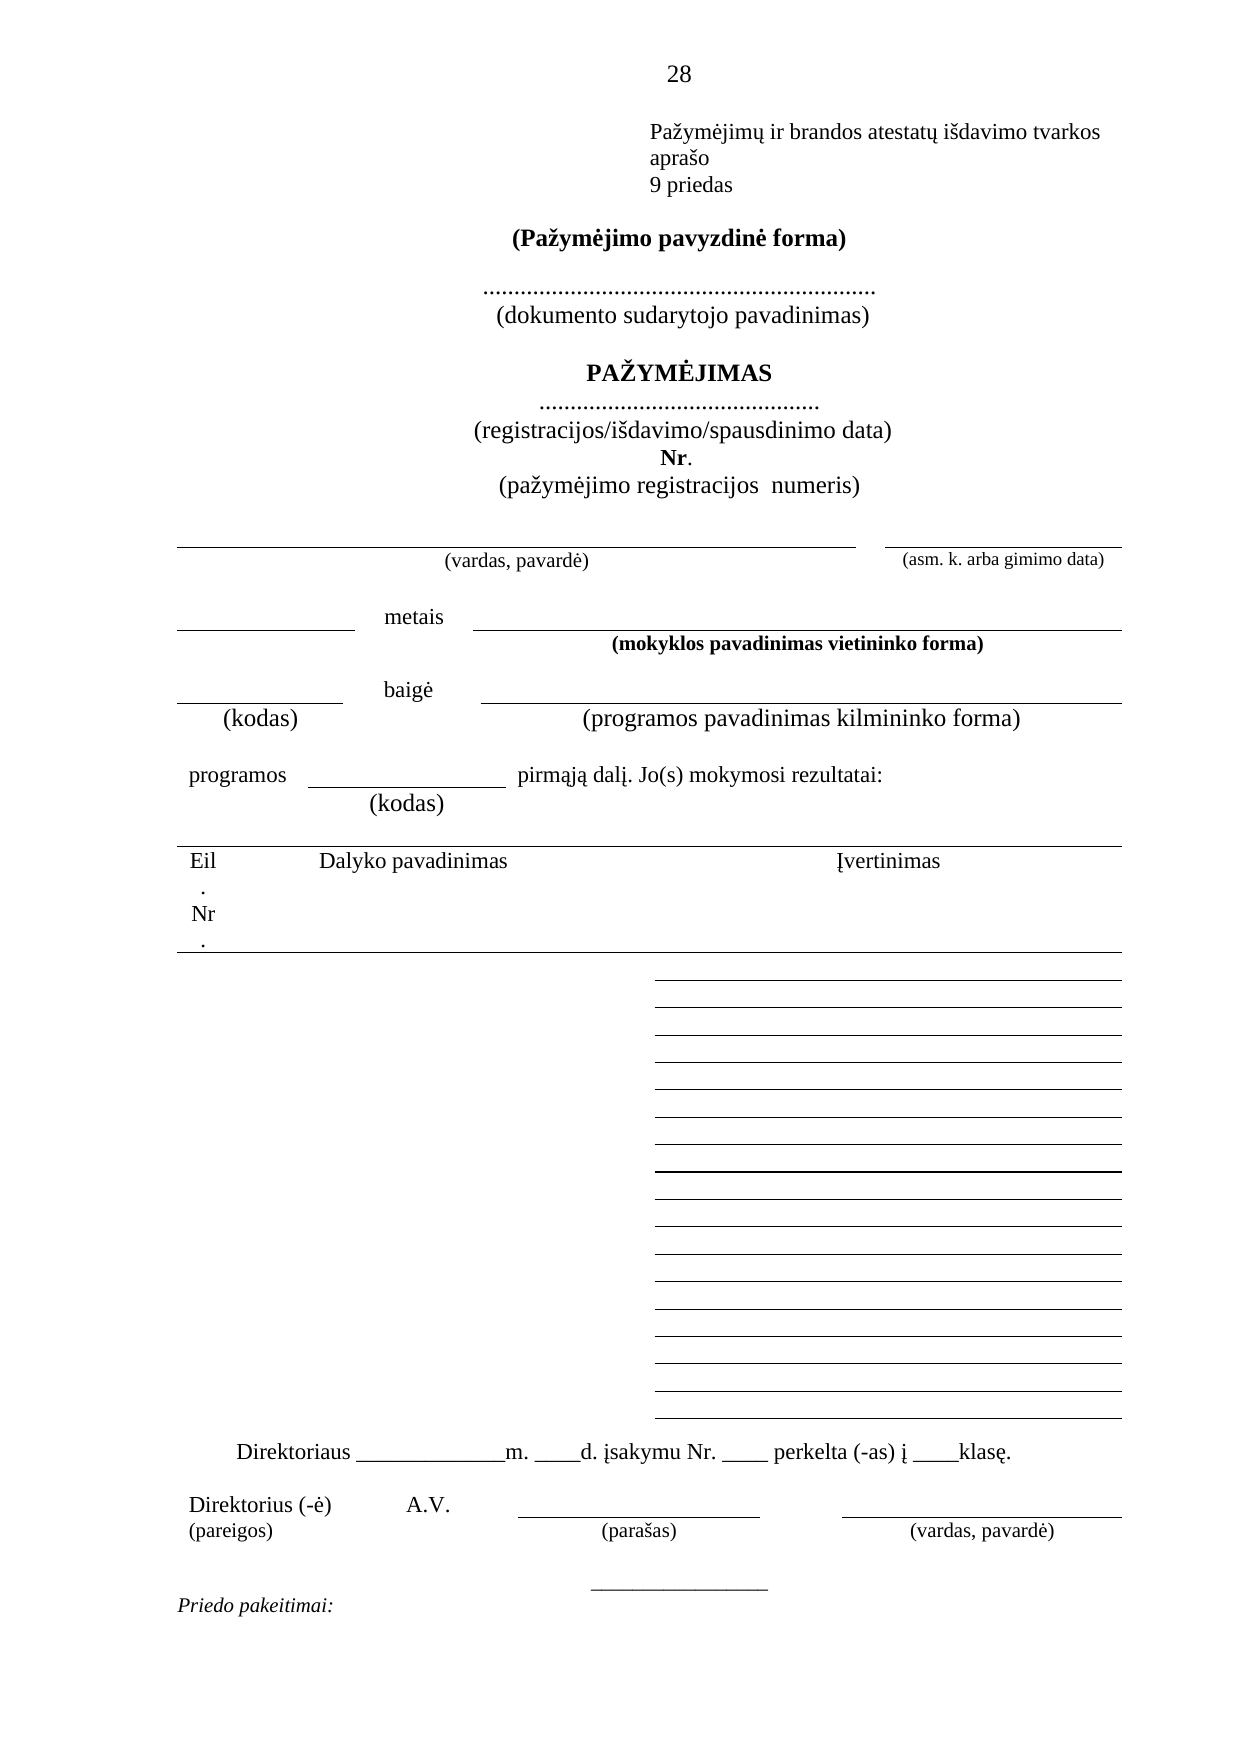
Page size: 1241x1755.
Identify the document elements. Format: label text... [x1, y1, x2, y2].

table_cell [856, 547, 885, 574]
table_cell [655, 1364, 1122, 1391]
table_header [343, 676, 372, 702]
table_cell [569, 1391, 598, 1418]
table_cell [258, 1254, 569, 1281]
text ............................................. [177, 386, 1181, 415]
table_cell [177, 1391, 229, 1418]
table_cell [627, 1144, 654, 1171]
table_cell [177, 787, 307, 817]
table_cell [569, 1281, 598, 1308]
table_cell (kodas) [177, 704, 343, 732]
table_cell [177, 980, 229, 1007]
table_cell [229, 1391, 258, 1418]
table_header [842, 1491, 1122, 1517]
table_cell [598, 1281, 627, 1308]
table_cell [760, 1517, 842, 1545]
table_cell [177, 1035, 229, 1062]
table_cell (kodas) [308, 788, 506, 817]
table_cell [229, 1336, 258, 1363]
table_cell [569, 1309, 598, 1336]
table_cell [627, 1089, 654, 1117]
table_cell [598, 1144, 627, 1171]
table_cell [598, 1226, 627, 1254]
table_cell [569, 1171, 598, 1199]
table_cell [177, 1363, 229, 1391]
table_cell [569, 1007, 598, 1034]
text PAŽYMĖJIMAS [177, 358, 1181, 386]
table_header programos [177, 761, 307, 787]
table_cell [598, 1062, 627, 1089]
table_cell [258, 1391, 569, 1418]
table_cell [258, 1363, 569, 1391]
table_cell [258, 1089, 569, 1117]
table_cell [627, 1336, 654, 1363]
table_cell [598, 1254, 627, 1281]
table_cell [355, 630, 473, 657]
table_cell [569, 1254, 598, 1281]
table_cell (vardas, pavardė) [177, 548, 856, 574]
table_cell [177, 631, 355, 657]
table_cell [229, 1062, 258, 1089]
table_cell [627, 1199, 654, 1226]
table_cell [655, 1255, 1122, 1281]
table_cell [627, 1363, 654, 1391]
table_cell [177, 1007, 229, 1034]
table_header [229, 847, 258, 952]
table_cell (vardas, pavardė) [842, 1518, 1122, 1545]
table_header [177, 676, 343, 702]
table_cell [177, 1089, 229, 1117]
table_cell [452, 703, 481, 732]
table_cell [258, 1281, 569, 1308]
text Nr. [177, 444, 1181, 470]
table_cell [655, 1008, 1122, 1034]
table_cell [258, 1199, 569, 1226]
table_header [481, 676, 1122, 702]
table_cell [229, 1309, 258, 1336]
table_cell [229, 1226, 258, 1254]
table_cell [258, 1309, 569, 1336]
table_header [760, 1491, 842, 1517]
text Priedo pakeitimai: [177, 1593, 1181, 1617]
table_cell [177, 1062, 229, 1089]
table_cell (asm. k. arba gimimo data) [885, 548, 1122, 574]
table_header [598, 847, 627, 952]
table_cell [627, 980, 654, 1007]
table_cell [258, 1062, 569, 1089]
table_cell [569, 1035, 598, 1062]
text aprašo [649, 144, 1181, 171]
table_cell [598, 1171, 627, 1199]
table_header Dalyko pavadinimas [258, 847, 569, 952]
text (pažymėjimo registracijos numeris) [177, 470, 1181, 499]
table_cell (mokyklos pavadinimas vietininko forma) [473, 631, 1122, 657]
table_header [177, 603, 355, 629]
table_cell [627, 953, 654, 980]
table_cell [177, 1309, 229, 1336]
table_header metais [355, 603, 473, 629]
table_cell [372, 703, 452, 732]
table_cell [229, 980, 258, 1007]
table_cell [655, 1063, 1122, 1089]
table_cell [627, 1309, 654, 1336]
table_cell [258, 1171, 569, 1199]
table_cell [655, 1200, 1122, 1226]
table_cell [655, 1145, 1122, 1171]
table_header [569, 847, 598, 952]
table_cell [627, 1281, 654, 1308]
table_header [627, 847, 654, 952]
table_cell [569, 1363, 598, 1391]
table_cell [229, 1171, 258, 1199]
table_cell [258, 1144, 569, 1171]
table_cell [627, 1254, 654, 1281]
table_cell [258, 1035, 569, 1062]
table_header [473, 603, 1122, 629]
text (dokumento sudarytojo pavadinimas) [177, 300, 1181, 329]
table_header [308, 761, 506, 787]
table_cell [229, 953, 258, 980]
table_cell [569, 1144, 598, 1171]
table_cell [569, 1089, 598, 1117]
table_header [518, 1491, 760, 1517]
table_cell [506, 787, 1122, 817]
table_cell [569, 953, 598, 980]
table_cell [258, 980, 569, 1007]
table_header [177, 521, 856, 547]
table_cell [598, 1391, 627, 1418]
table_cell [655, 981, 1122, 1007]
table_cell [177, 1117, 229, 1144]
table_cell [598, 980, 627, 1007]
text Direktoriaus _____________m. ____d. įsakymu Nr. ____ perkelta (-as) į ____klasę. [177, 1438, 1181, 1464]
table_cell [655, 953, 1122, 980]
table_cell [598, 1117, 627, 1144]
text (registracijos/išdavimo/spausdinimo data) [177, 415, 1181, 444]
table_cell [229, 1254, 258, 1281]
table_cell [177, 1336, 229, 1363]
table_cell [655, 1337, 1122, 1363]
table_cell [229, 1281, 258, 1308]
table_cell [655, 1173, 1122, 1199]
table_cell [598, 1199, 627, 1226]
table_header [885, 521, 1122, 547]
table_cell [627, 1117, 654, 1144]
table_cell [569, 1062, 598, 1089]
table_cell [598, 1363, 627, 1391]
table_cell [655, 1118, 1122, 1144]
table_cell [177, 1171, 229, 1199]
table_cell [229, 1363, 258, 1391]
table_cell [569, 1226, 598, 1254]
text ............................................................... [177, 271, 1181, 300]
text 9 priedas [649, 171, 1181, 197]
table_cell [655, 1310, 1122, 1336]
table_cell [655, 1227, 1122, 1254]
table_cell [569, 1199, 598, 1226]
subtitle (Pažymėjimo pavyzdinė forma) [177, 223, 1181, 252]
table_cell [229, 1117, 258, 1144]
table_cell [655, 1392, 1122, 1418]
table_header [856, 521, 885, 547]
table_header Direktorius (-ė) A.V. [177, 1491, 517, 1517]
text Pažymėjimų ir brandos atestatų išdavimo tvarkos [649, 118, 1181, 144]
table_cell [627, 1226, 654, 1254]
table_cell [627, 1035, 654, 1062]
table_cell [177, 1254, 229, 1281]
table_cell [229, 1035, 258, 1062]
table_cell [598, 953, 627, 980]
table_cell [569, 1117, 598, 1144]
table_cell [229, 1144, 258, 1171]
table_cell [177, 1226, 229, 1254]
table_cell [258, 1007, 569, 1034]
table_cell [229, 1199, 258, 1226]
subtitle _________________ [177, 1569, 1181, 1593]
table_cell [258, 1226, 569, 1254]
table_cell [598, 1035, 627, 1062]
table_header Įvertinimas [655, 847, 1122, 952]
table_cell [569, 1336, 598, 1363]
table_cell [655, 1090, 1122, 1117]
table_cell [655, 1282, 1122, 1308]
table_cell [598, 1309, 627, 1336]
table_cell [258, 953, 569, 980]
table_cell [177, 953, 229, 980]
table_cell [258, 1336, 569, 1363]
table_cell [229, 1007, 258, 1034]
table_cell (pareigos) [177, 1517, 517, 1545]
table_cell (programos pavadinimas kilmininko forma) [481, 704, 1122, 732]
table_cell [598, 1007, 627, 1034]
table_cell [598, 1089, 627, 1117]
table_header pirmąją dalį. Jo(s) mokymosi rezultatai: [506, 761, 1122, 787]
table_cell [177, 1199, 229, 1226]
table_header [452, 676, 481, 702]
table_cell [569, 980, 598, 1007]
table_cell [177, 1281, 229, 1308]
table_header Eil. Nr. [177, 847, 229, 952]
table_header baigė [372, 676, 452, 702]
table_cell [655, 1036, 1122, 1062]
table_cell [627, 1171, 654, 1199]
table_cell [177, 1144, 229, 1171]
table_cell [258, 1117, 569, 1144]
table_cell [627, 1062, 654, 1089]
table_cell [229, 1089, 258, 1117]
table_cell (parašas) [518, 1518, 760, 1545]
table_cell [627, 1391, 654, 1418]
table_cell [627, 1007, 654, 1034]
table_cell [343, 703, 372, 732]
table_cell [598, 1336, 627, 1363]
